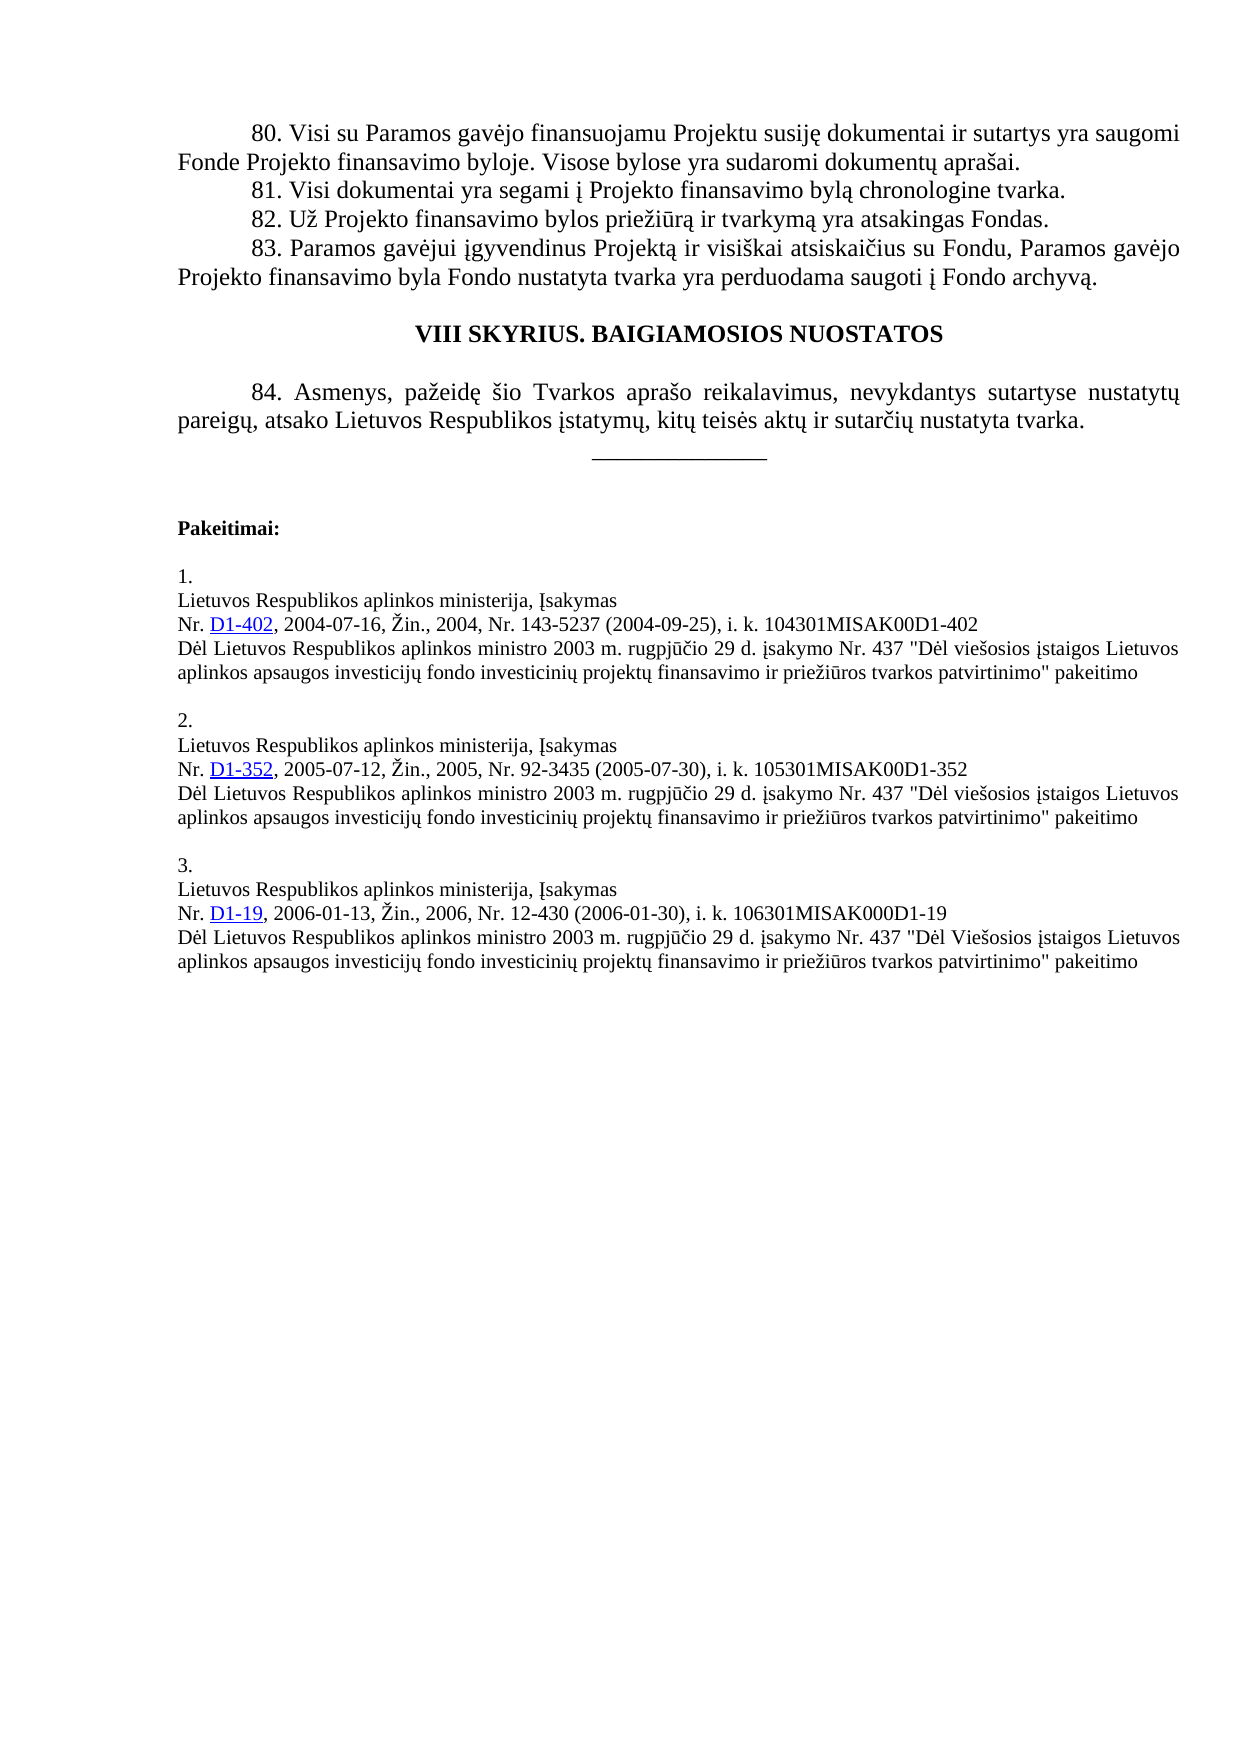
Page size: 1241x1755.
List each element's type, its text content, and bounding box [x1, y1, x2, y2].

text Dėl Lietuvos Respublikos aplinkos ministro 2003 m. rugpjūčio 29 d. įsakymo Nr. 437 "Dėl viešosios įstaigos Lietuvos aplinkos apsaugos investicijų fondo investicinių projektų finansavimo ir priežiūros tvarkos patvirtinimo" pakeitimo [177, 636, 1181, 684]
text Dėl Lietuvos Respublikos aplinkos ministro 2003 m. rugpjūčio 29 d. įsakymo Nr. 437 "Dėl viešosios įstaigos Lietuvos aplinkos apsaugos investicijų fondo investicinių projektų finansavimo ir priežiūros tvarkos patvirtinimo" pakeitimo [177, 781, 1181, 829]
text 82. Už Projekto finansavimo bylos priežiūrą ir tvarkymą yra atsakingas Fondas. [177, 204, 1181, 233]
text 1. [177, 564, 1181, 588]
text Lietuvos Respublikos aplinkos ministerija, Įsakymas [177, 877, 1181, 901]
text 2. [177, 708, 1181, 732]
text Lietuvos Respublikos aplinkos ministerija, Įsakymas [177, 588, 1181, 612]
text Pakeitimai: [177, 516, 1181, 540]
text 81. Visi dokumentai yra segami į Projekto finansavimo bylą chronologine tvarka. [177, 176, 1181, 204]
text Nr. D1-402, 2004-07-16, Žin., 2004, Nr. 143-5237 (2004-09-25), i. k. 104301MISAK00D1-402 [177, 612, 1181, 636]
text Dėl Lietuvos Respublikos aplinkos ministro 2003 m. rugpjūčio 29 d. įsakymo Nr. 437 "Dėl Viešosios įstaigos Lietuvos aplinkos apsaugos investicijų fondo investicinių projektų finansavimo ir priežiūros tvarkos patvirtinimo" pakeitimo [177, 925, 1181, 973]
text 84. Asmenys, pažeidę šio Tvarkos aprašo reikalavimus, nevykdantys sutartyse nustatytų pareigų, atsako Lietuvos Respublikos įstatymų, kitų teisės aktų ir sutarčių nustatyta tvarka. [177, 377, 1181, 434]
text VIII skyrius. BAIGIAMOSIOS NUOSTATOS [177, 319, 1181, 348]
text Lietuvos Respublikos aplinkos ministerija, Įsakymas [177, 732, 1181, 757]
text 3. [177, 853, 1181, 877]
text 83. Paramos gavėjui įgyvendinus Projektą ir visiškai atsiskaičius su Fondu, Paramos gavėjo Projekto finansavimo byla Fondo nustatyta tvarka yra perduodama saugoti į Fondo archyvą. [177, 233, 1181, 291]
text Nr. D1-352, 2005-07-12, Žin., 2005, Nr. 92-3435 (2005-07-30), i. k. 105301MISAK00D1-352 [177, 757, 1181, 781]
text Nr. D1-19, 2006-01-13, Žin., 2006, Nr. 12-430 (2006-01-30), i. k. 106301MISAK000D1-19 [177, 901, 1181, 925]
text ______________ [177, 434, 1181, 463]
text 80. Visi su Paramos gavėjo finansuojamu Projektu susiję dokumentai ir sutartys yra saugomi Fonde Projekto finansavimo byloje. Visose bylose yra sudaromi dokumentų aprašai. [177, 118, 1181, 176]
